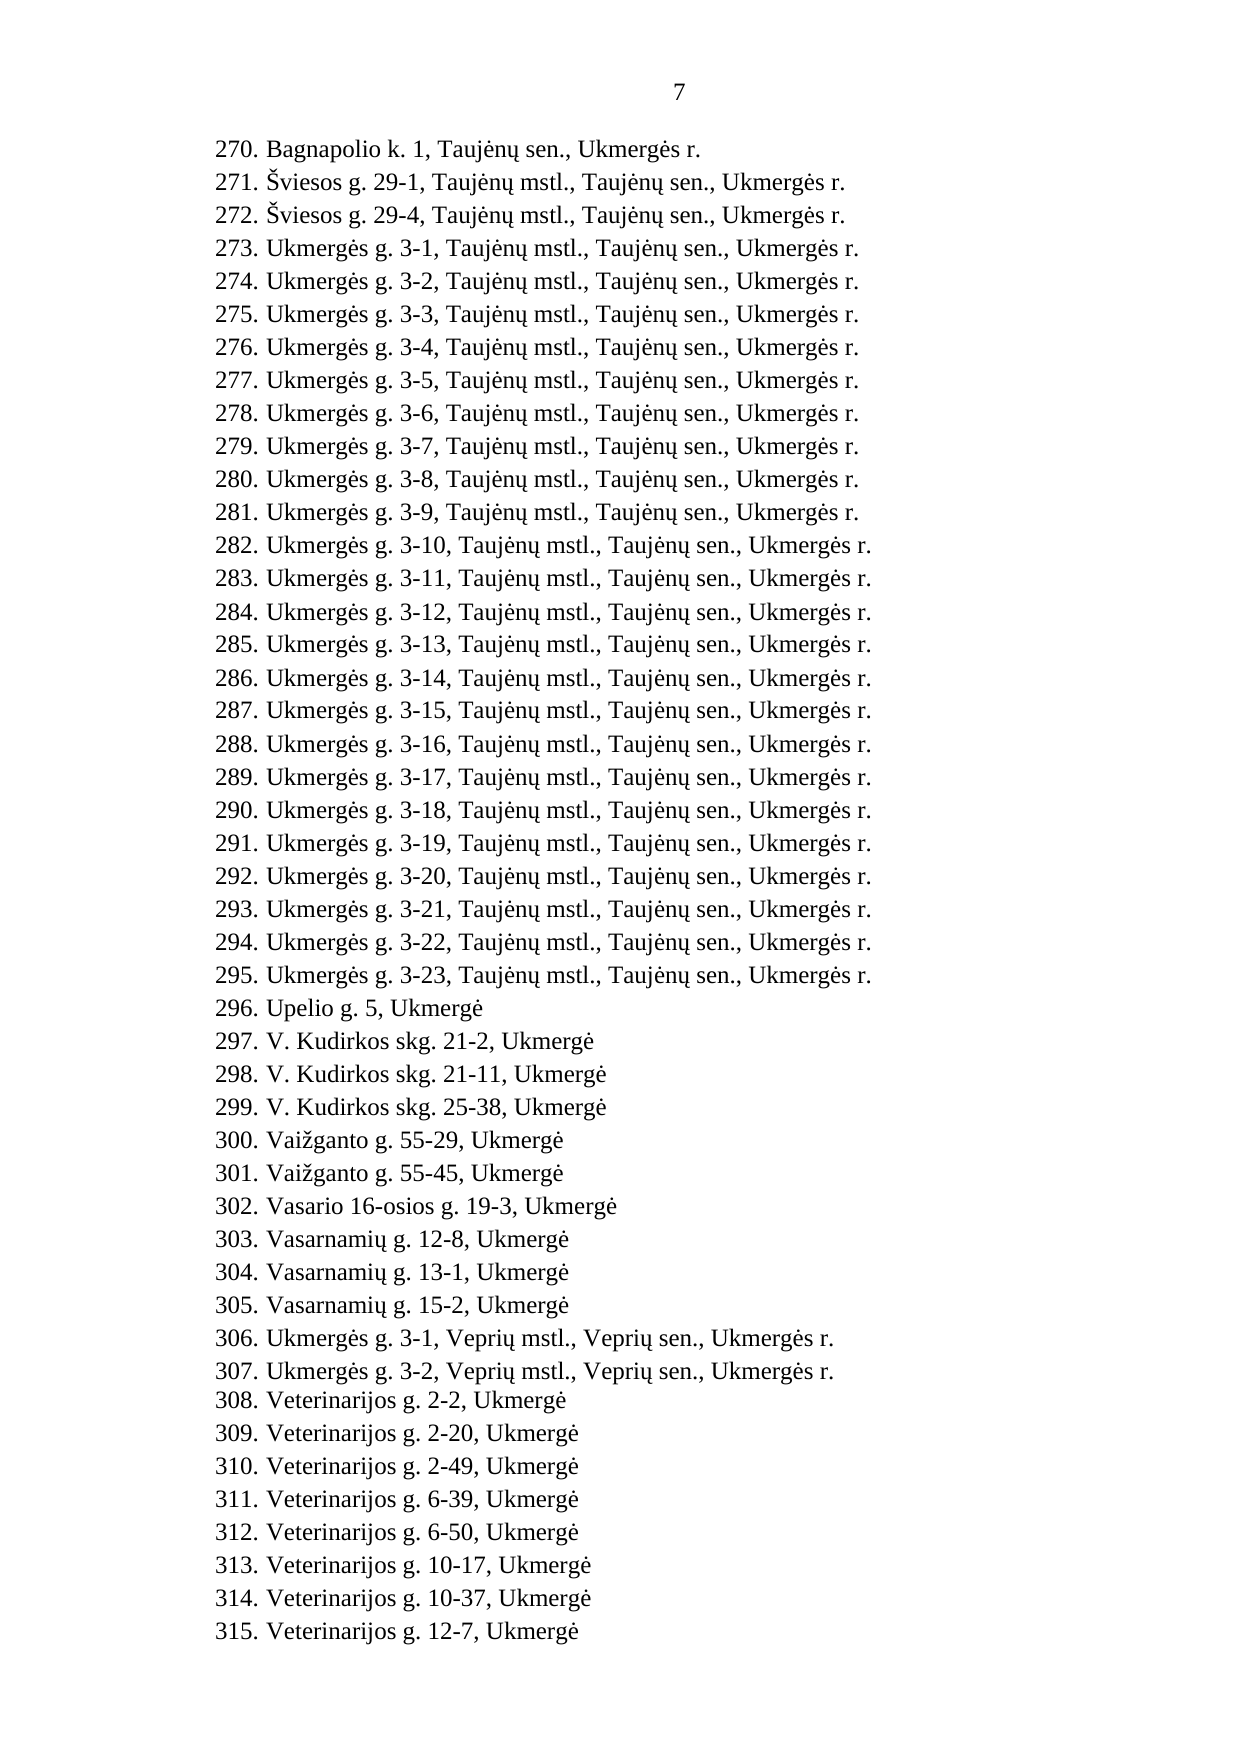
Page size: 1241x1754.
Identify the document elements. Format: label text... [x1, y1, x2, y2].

text 275. Ukmergės g. 3-3, Taujėnų mstl., Taujėnų sen., Ukmergės r. [215, 299, 1181, 328]
text 273. Ukmergės g. 3-1, Taujėnų mstl., Taujėnų sen., Ukmergės r. [215, 233, 1181, 262]
text 295. Ukmergės g. 3-23, Taujėnų mstl., Taujėnų sen., Ukmergės r. [215, 960, 1181, 988]
text 296. Upelio g. 5, Ukmergė [215, 993, 1181, 1022]
text 271. Šviesos g. 29-1, Taujėnų mstl., Taujėnų sen., Ukmergės r. [215, 167, 1181, 196]
text 299. V. Kudirkos skg. 25-38, Ukmergė [215, 1092, 1181, 1121]
text 292. Ukmergės g. 3-20, Taujėnų mstl., Taujėnų sen., Ukmergės r. [215, 861, 1181, 889]
text 303. Vasarnamių g. 12-8, Ukmergė [215, 1224, 1181, 1253]
text 272. Šviesos g. 29-4, Taujėnų mstl., Taujėnų sen., Ukmergės r. [215, 200, 1181, 229]
text 291. Ukmergės g. 3-19, Taujėnų mstl., Taujėnų sen., Ukmergės r. [215, 828, 1181, 856]
text 300. Vaižganto g. 55-29, Ukmergė [215, 1125, 1181, 1154]
text 289. Ukmergės g. 3-17, Taujėnų mstl., Taujėnų sen., Ukmergės r. [215, 762, 1181, 790]
text 309. Veterinarijos g. 2-20, Ukmergė [215, 1418, 1181, 1447]
text 315. Veterinarijos g. 12-7, Ukmergė [215, 1616, 1181, 1645]
text 276. Ukmergės g. 3-4, Taujėnų mstl., Taujėnų sen., Ukmergės r. [215, 332, 1181, 361]
text 308. Veterinarijos g. 2-2, Ukmergė [215, 1385, 1181, 1413]
text 288. Ukmergės g. 3-16, Taujėnų mstl., Taujėnų sen., Ukmergės r. [215, 729, 1181, 757]
text 280. Ukmergės g. 3-8, Taujėnų mstl., Taujėnų sen., Ukmergės r. [215, 464, 1181, 493]
text 310. Veterinarijos g. 2-49, Ukmergė [215, 1451, 1181, 1479]
text 277. Ukmergės g. 3-5, Taujėnų mstl., Taujėnų sen., Ukmergės r. [215, 365, 1181, 394]
text 294. Ukmergės g. 3-22, Taujėnų mstl., Taujėnų sen., Ukmergės r. [215, 927, 1181, 956]
text 301. Vaižganto g. 55-45, Ukmergė [215, 1158, 1181, 1187]
text 312. Veterinarijos g. 6-50, Ukmergė [215, 1517, 1181, 1546]
text 287. Ukmergės g. 3-15, Taujėnų mstl., Taujėnų sen., Ukmergės r. [215, 696, 1181, 724]
text 297. V. Kudirkos skg. 21-2, Ukmergė [215, 1026, 1181, 1054]
text 306. Ukmergės g. 3-1, Veprių mstl., Veprių sen., Ukmergės r. [215, 1323, 1181, 1352]
text 298. V. Kudirkos skg. 21-11, Ukmergė [215, 1059, 1181, 1088]
text 282. Ukmergės g. 3-10, Taujėnų mstl., Taujėnų sen., Ukmergės r. [215, 531, 1181, 559]
text 278. Ukmergės g. 3-6, Taujėnų mstl., Taujėnų sen., Ukmergės r. [215, 398, 1181, 427]
text 283. Ukmergės g. 3-11, Taujėnų mstl., Taujėnų sen., Ukmergės r. [215, 563, 1181, 592]
text 307. Ukmergės g. 3-2, Veprių mstl., Veprių sen., Ukmergės r. [215, 1356, 1181, 1385]
text 293. Ukmergės g. 3-21, Taujėnų mstl., Taujėnų sen., Ukmergės r. [215, 894, 1181, 922]
text 285. Ukmergės g. 3-13, Taujėnų mstl., Taujėnų sen., Ukmergės r. [215, 629, 1181, 658]
text 286. Ukmergės g. 3-14, Taujėnų mstl., Taujėnų sen., Ukmergės r. [215, 663, 1181, 691]
text 284. Ukmergės g. 3-12, Taujėnų mstl., Taujėnų sen., Ukmergės r. [215, 597, 1181, 625]
text 281. Ukmergės g. 3-9, Taujėnų mstl., Taujėnų sen., Ukmergės r. [215, 497, 1181, 526]
text 311. Veterinarijos g. 6-39, Ukmergė [215, 1484, 1181, 1513]
text 304. Vasarnamių g. 13-1, Ukmergė [215, 1257, 1181, 1286]
text 302. Vasario 16-osios g. 19-3, Ukmergė [215, 1191, 1181, 1220]
text 290. Ukmergės g. 3-18, Taujėnų mstl., Taujėnų sen., Ukmergės r. [215, 795, 1181, 823]
text 313. Veterinarijos g. 10-17, Ukmergė [215, 1550, 1181, 1579]
text 274. Ukmergės g. 3-2, Taujėnų mstl., Taujėnų sen., Ukmergės r. [215, 266, 1181, 295]
text 305. Vasarnamių g. 15-2, Ukmergė [215, 1290, 1181, 1319]
text 314. Veterinarijos g. 10-37, Ukmergė [215, 1583, 1181, 1612]
text 270. Bagnapolio k. 1, Taujėnų sen., Ukmergės r. [215, 134, 1181, 163]
text 279. Ukmergės g. 3-7, Taujėnų mstl., Taujėnų sen., Ukmergės r. [215, 431, 1181, 460]
